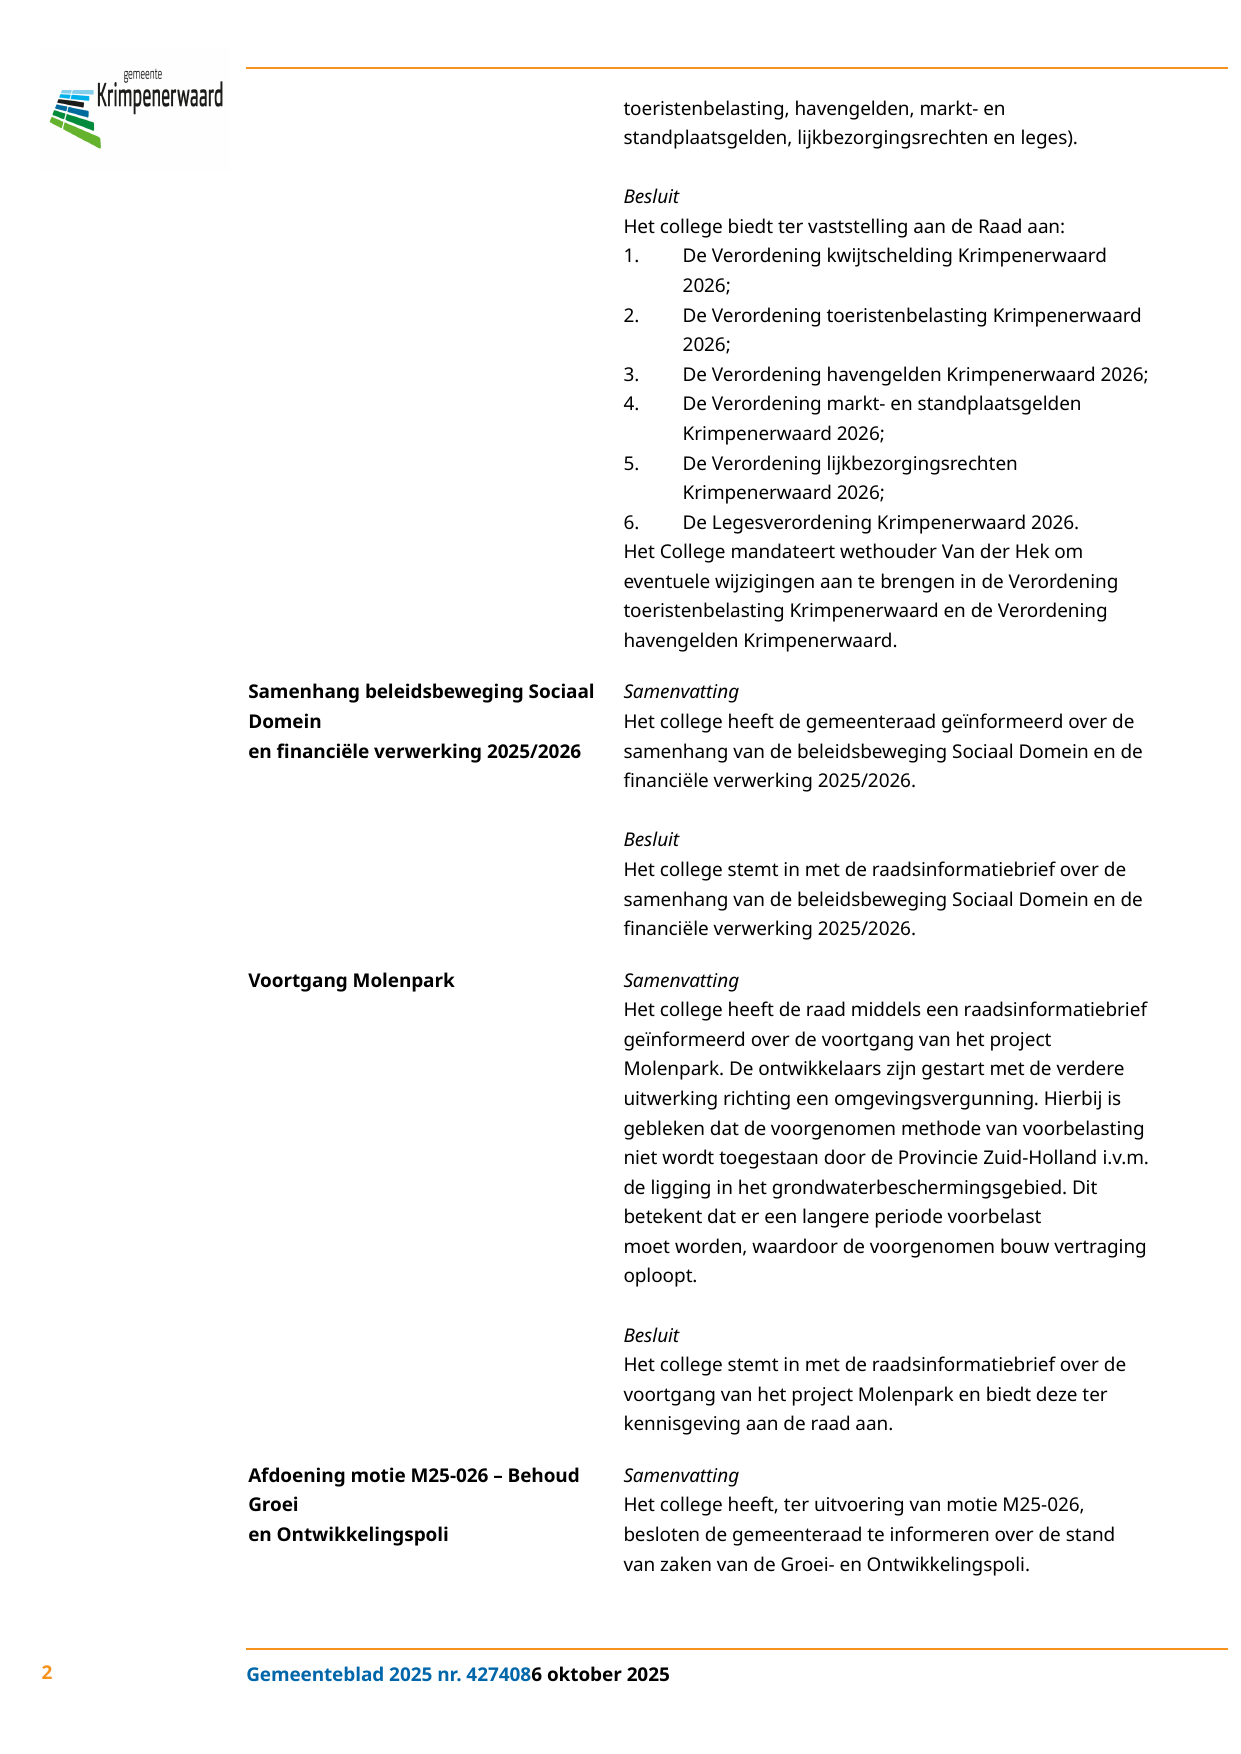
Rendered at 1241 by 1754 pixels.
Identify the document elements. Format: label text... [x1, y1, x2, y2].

table_cell Samenvatting Het college heeft, ter uitvoering van motie M25-026, besloten de gemeenteraad te informeren over de stand van zaken van de Groei- en Ontwikkelingspoli. [623, 1462, 1152, 1606]
table_cell [623, 941, 1152, 967]
table_cell [248, 1436, 623, 1462]
table_cell [248, 95, 623, 653]
picture [41, 47, 231, 172]
table_cell Afdoening motie M25-026 – Behoud Groei en Ontwikkelingspoli [248, 1462, 623, 1606]
table_cell [248, 941, 623, 967]
table_cell Samenhang beleidsbeweging Sociaal Domein en financiële verwerking 2025/2026 [248, 679, 623, 941]
table_cell Voortgang Molenpark [248, 967, 623, 1436]
table_cell [623, 1436, 1152, 1462]
table_cell Samenvatting Het college heeft de raad middels een raadsinformatiebrief geïnformeerd over de voortgang van het project Molenpark. De ontwikkelaars zijn gestart met de verdere uitwerking richting een omgevingsvergunning. Hierbij is gebleken dat de voorgenomen methode van voorbelasting niet wordt toegestaan door de Provincie Zuid-Holland i.v.m. de ligging in het grondwaterbeschermingsgebied. Dit betekent dat er een langere periode voorbelast moet worden, waardoor de voorgenomen bouw vertraging oploopt. Besluit Het college stemt in met de raadsinformatiebrief over de voortgang van het project Molenpark en biedt deze ter kennisgeving aan de raad aan. [623, 967, 1152, 1436]
table_cell Samenvatting Het college heeft de gemeenteraad geïnformeerd over de samenhang van de beleidsbeweging Sociaal Domein en de financiële verwerking 2025/2026. Besluit Het college stemt in met de raadsinformatiebrief over de samenhang van de beleidsbeweging Sociaal Domein en de financiële verwerking 2025/2026. [623, 679, 1152, 941]
table_cell [248, 653, 623, 679]
table_cell [623, 653, 1152, 679]
table_cell toeristenbelasting, havengelden, markt- en standplaatsgelden, lijkbezorgingsrechten en leges). Besluit Het college biedt ter vaststelling aan de Raad aan: De Verordening kwijtschelding Krimpenerwaard 2026; De Verordening toeristenbelasting Krimpenerwaard 2026; De Verordening havengelden Krimpenerwaard 2026; De Verordening markt- en standplaatsgelden Krimpenerwaard 2026; De Verordening lijkbezorgingsrechten Krimpenerwaard 2026; De Legesverordening Krimpenerwaard 2026. Het College mandateert wethouder Van der Hek om eventuele wijzigingen aan te brengen in de Verordening toeristenbelasting Krimpenerwaard en de Verordening havengelden Krimpenerwaard. [623, 95, 1152, 653]
